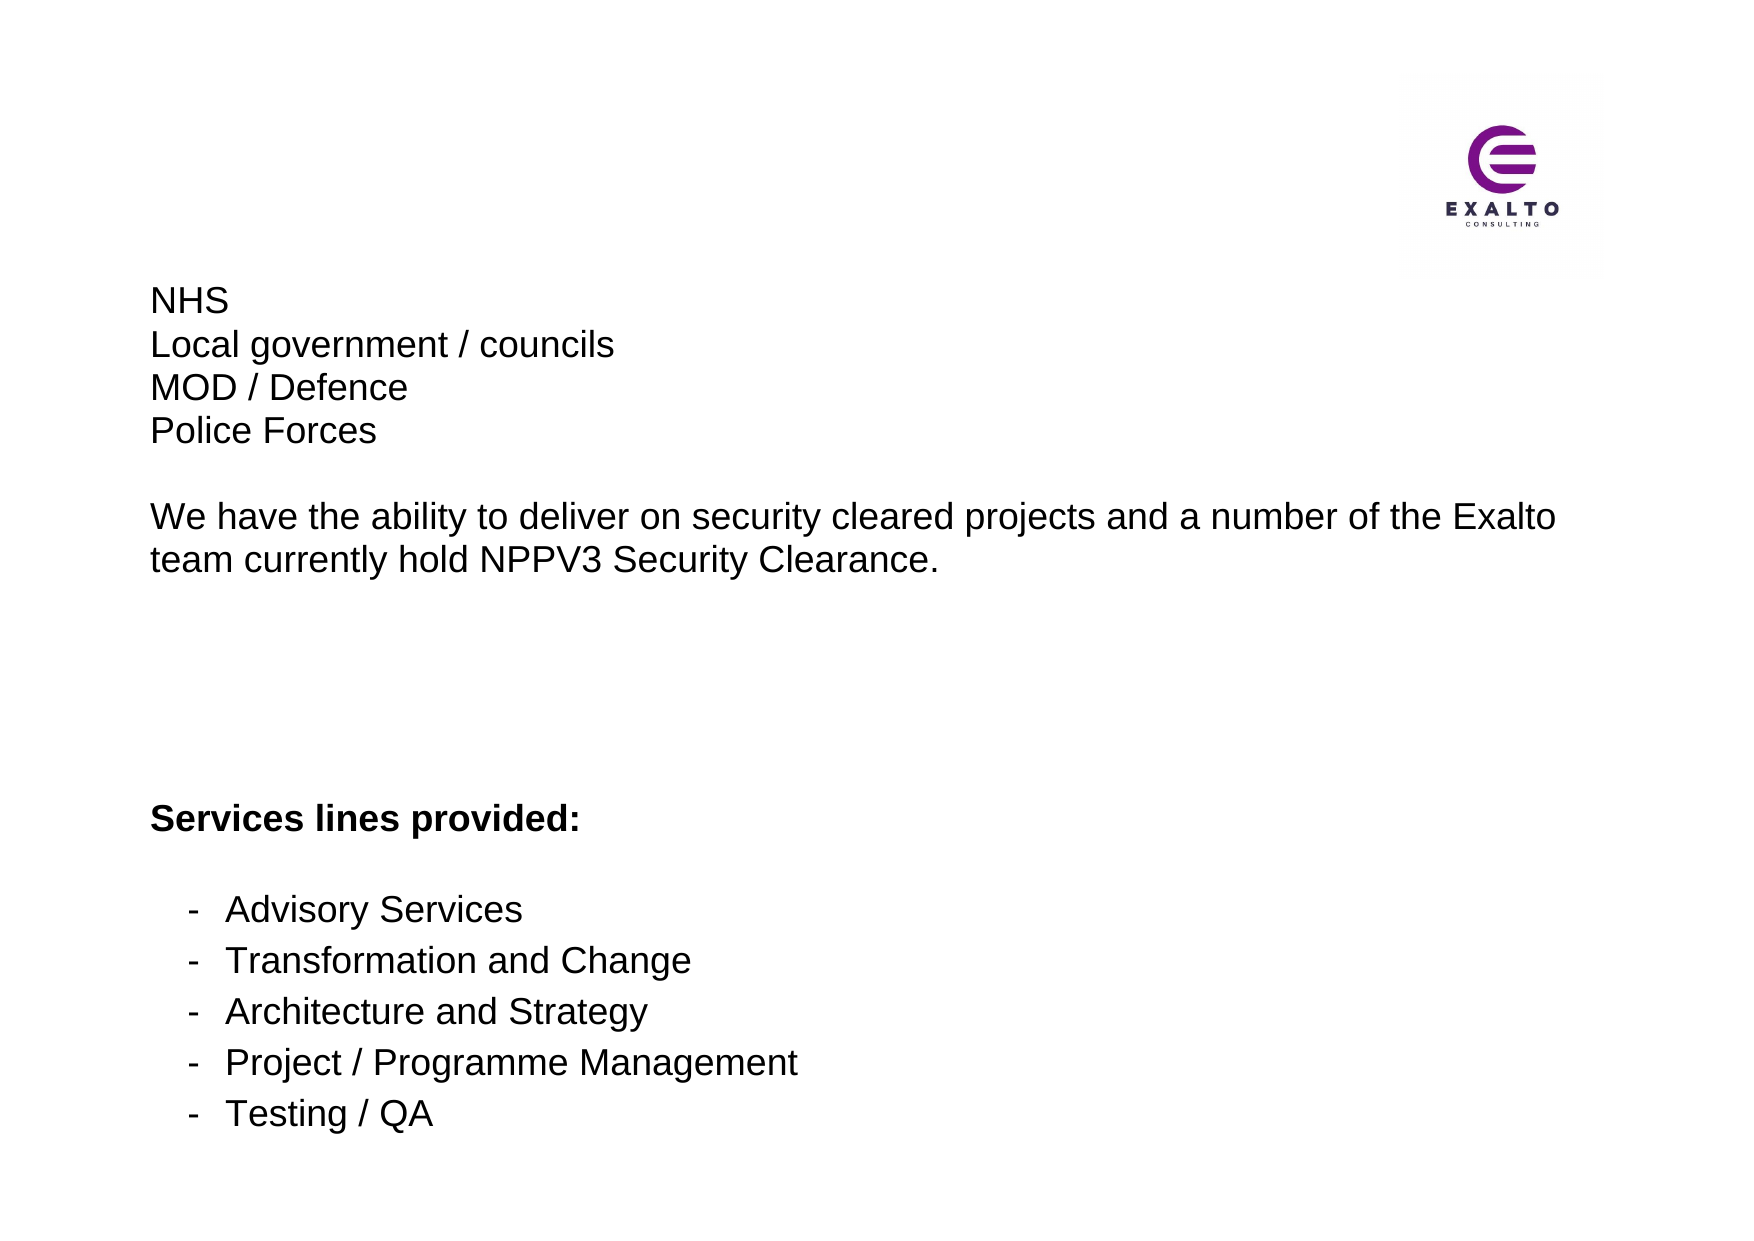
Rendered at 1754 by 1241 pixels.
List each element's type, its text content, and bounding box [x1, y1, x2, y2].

list Testing / QA [187, 1087, 1604, 1138]
text NHS [150, 279, 1604, 322]
text We have the ability to deliver on security cleared projects and a number of the Exalto team currently hold NPPV3 Security Clearance. [150, 494, 1604, 581]
list Architecture and Strategy [187, 984, 1604, 1036]
text Police Forces [150, 408, 1604, 451]
list Advisory Services [187, 882, 1604, 933]
list Transformation and Change [187, 933, 1604, 984]
text MOD / Defence [150, 365, 1604, 408]
list Project / Programme Management [187, 1036, 1604, 1087]
text Services lines provided: [150, 796, 1604, 839]
text Local government / councils [150, 322, 1604, 365]
